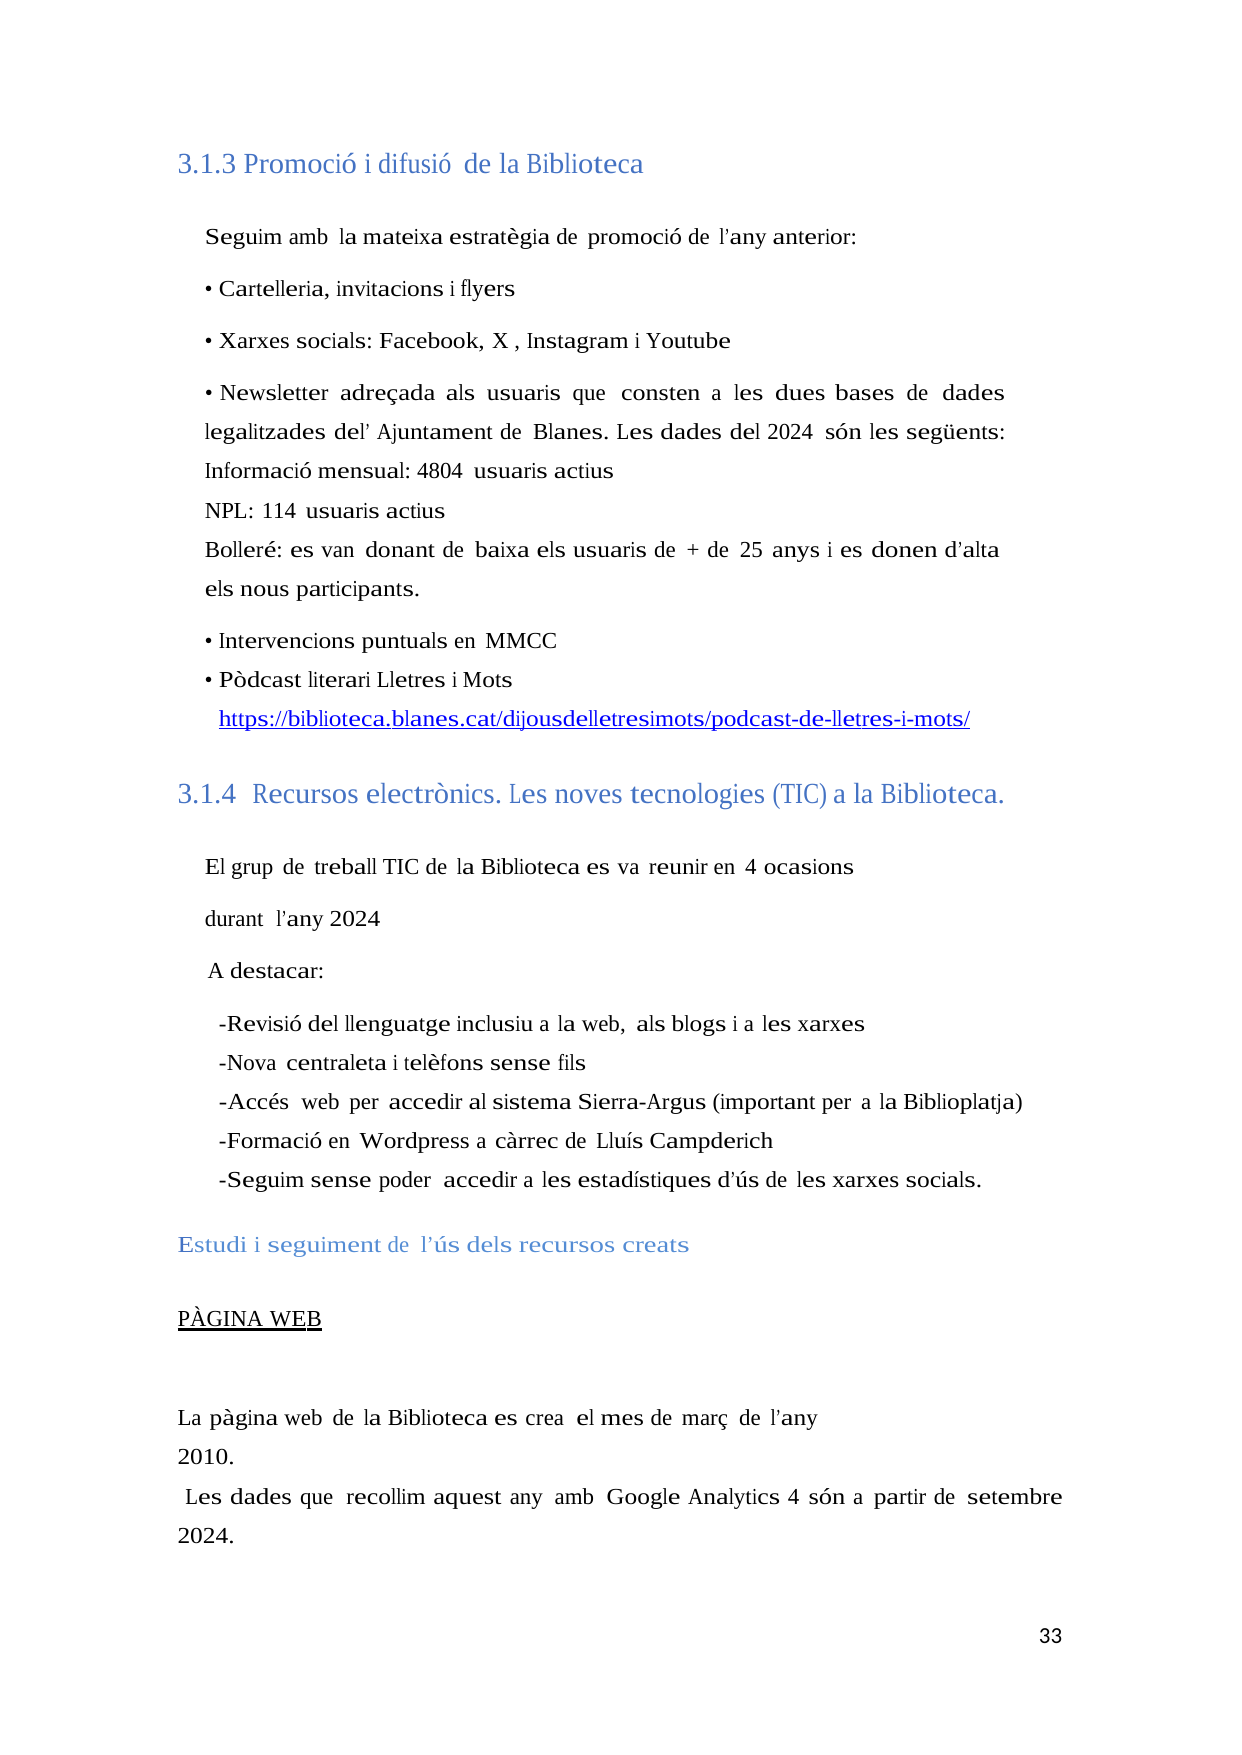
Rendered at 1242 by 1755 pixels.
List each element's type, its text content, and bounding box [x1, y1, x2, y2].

text • Xarxes socials: Facebook, X , Instagram i Youtube [204, 327, 737, 354]
text -Seguim sense poder accedir a les estadístiques d’ús de les xarxes socials. [219, 1166, 1079, 1193]
text 2010. [177, 1443, 1079, 1470]
text NPL: 114 usuaris actius [204, 497, 453, 523]
text 3.1.4 Recursos electrònics. Les noves tecnologies (TIC) a la Biblioteca. [177, 777, 1079, 810]
text La pàgina web de la Biblioteca es crea el mes de març de l’any [177, 1404, 1079, 1431]
text 2024. [177, 1522, 1079, 1548]
text 3.1.3 Promoció i difusió de la Biblioteca [177, 146, 1079, 180]
text -Accés web per accedir al sistema Sierra-Argus (important per a la Biblioplatja) [219, 1088, 1079, 1114]
text Bolleré: es van donant de baixa els usuaris de + de 25 anys i es donen d’alta els nous participants. [204, 536, 1005, 602]
text -Revisió del llenguatge inclusiu a la web, als blogs i a les xarxes [219, 1010, 1079, 1036]
text El grup de treball TIC de la Biblioteca es va reunir en 4 ocasions durant l’any 2024 [204, 853, 864, 931]
text Les dades que recollim aquest any amb Google Analytics 4 són a partir de setembre [185, 1483, 1079, 1509]
text • Pòdcast literari Lletres i Mots https://biblioteca.blanes.cat/dijousdelletresimots/podcast-de-lletres-i-mots/ [204, 654, 977, 731]
text PÀGINA WEB [177, 1305, 1079, 1331]
text -Formació en Wordpress a càrrec de Lluís Campderich [219, 1127, 1079, 1153]
text Estudi i seguiment de l’ús dels recursos creats [177, 1231, 1079, 1258]
text A destacar: [207, 958, 1079, 984]
text -Nova centraleta i telèfons sense fils [219, 1049, 1079, 1075]
text • Newsletter adreçada als usuaris que consten a les dues bases de dades legalitzades del’ Ajuntament de Blanes. Les dades del 2024 són les següents: Informació mensual: 4804 usuaris actius [204, 379, 1005, 484]
text Seguim amb la mateixa estratègia de promoció de l’any anterior: [204, 223, 865, 250]
text • Intervencions puntuals en MMCC [204, 627, 564, 654]
text • Cartelleria, invitacions i flyers [204, 274, 523, 302]
